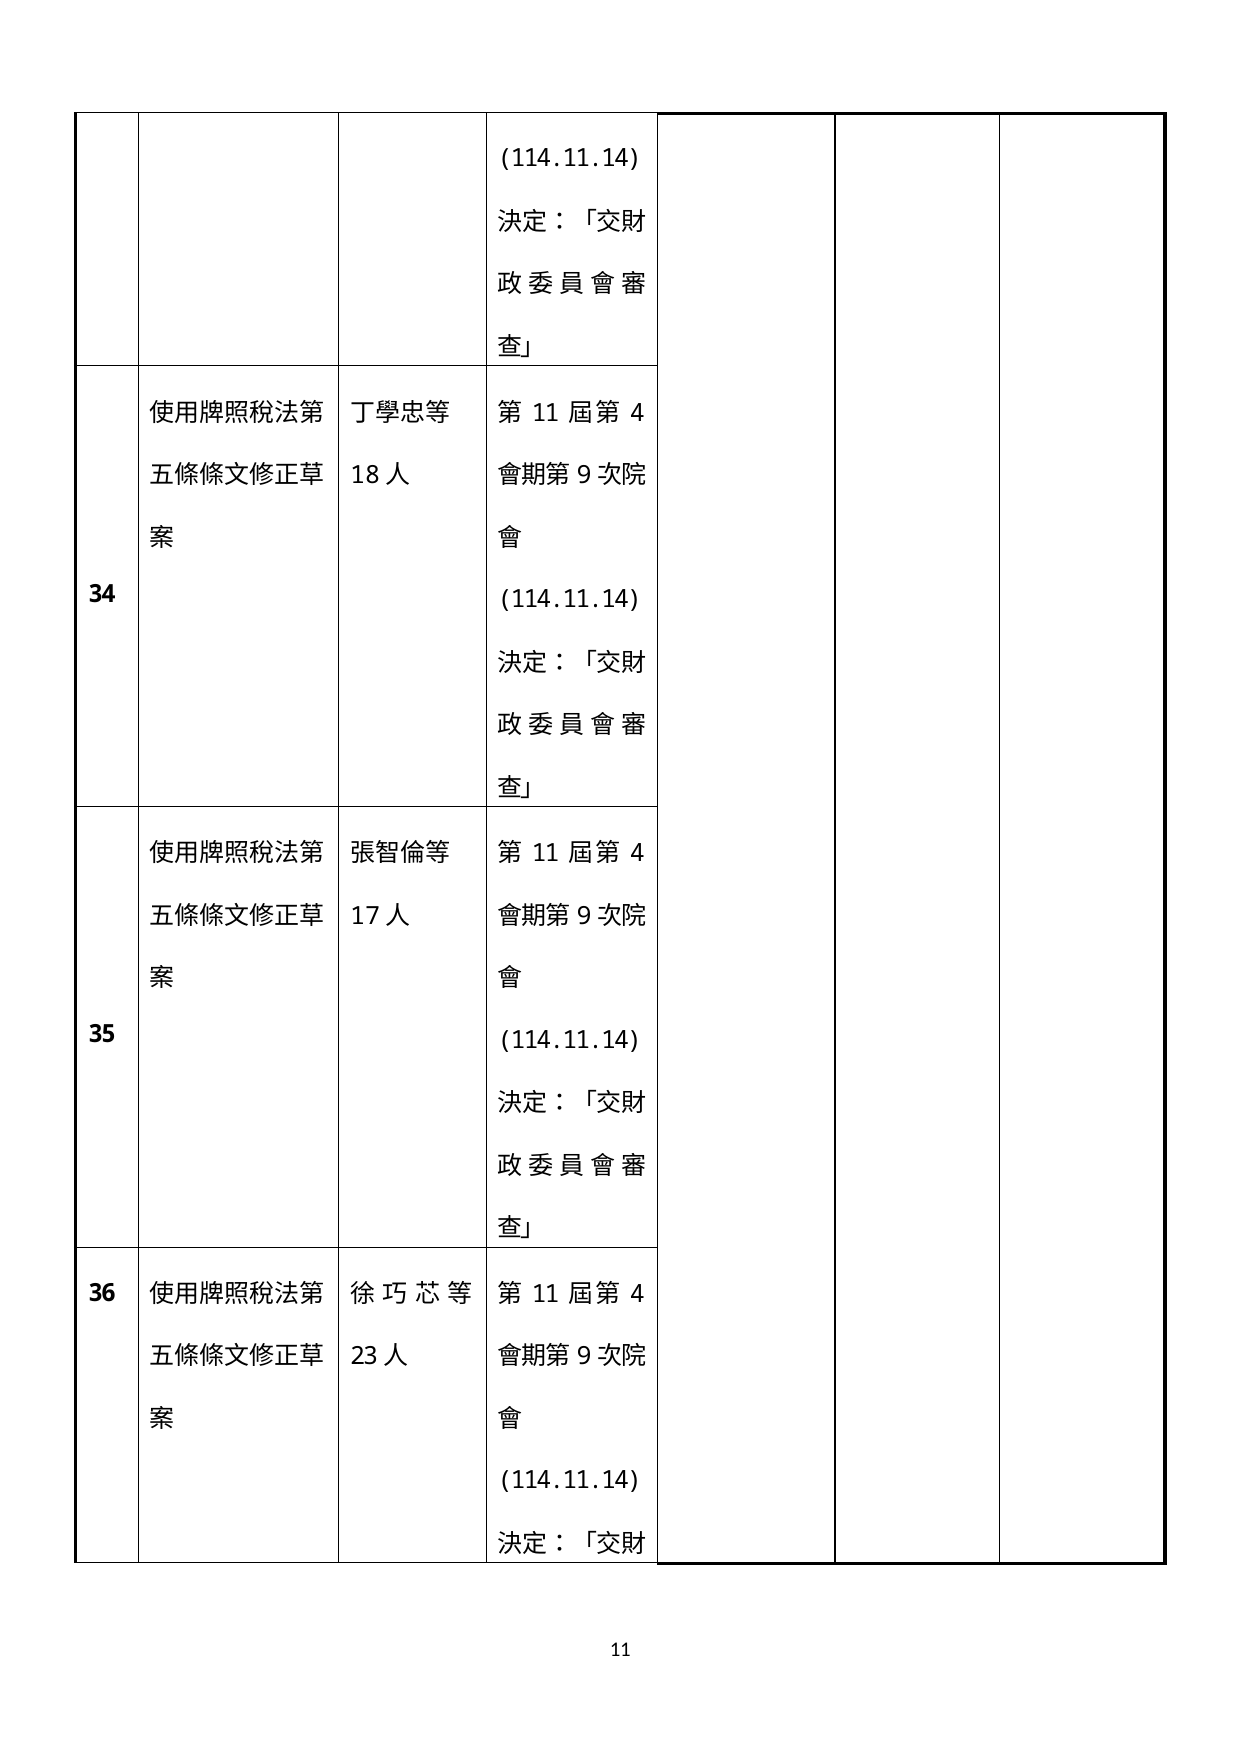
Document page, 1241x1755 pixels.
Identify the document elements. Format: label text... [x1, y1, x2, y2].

table_cell (114.11.14)決定：「交財政委員會審查」 [487, 113, 657, 365]
table_cell [658, 115, 834, 1562]
table_cell [77, 113, 138, 365]
table_cell [77, 1248, 138, 1562]
table_cell 第11屆第4會期第9次院會(114.11.14)決定：「交財政委員會審查」 [487, 366, 657, 806]
table_cell 丁學忠等18人 [339, 366, 486, 806]
table_cell [1000, 115, 1163, 1562]
table_cell [836, 115, 999, 1562]
table_cell [77, 366, 138, 806]
table_cell 使用牌照稅法第五條條文修正草案 [139, 1248, 338, 1562]
table_cell 使用牌照稅法第五條條文修正草案 [139, 807, 338, 1247]
table_cell [339, 113, 486, 365]
table_cell 張智倫等17人 [339, 807, 486, 1247]
table_cell 使用牌照稅法第五條條文修正草案 [139, 366, 338, 806]
table_cell 第11屆第4會期第9次院會(114.11.14)決定：「交財政委員會審查」 [487, 807, 657, 1247]
table_cell 第11屆第4會期第9次院會(114.11.14)決定：「交財 [487, 1248, 657, 1562]
table_cell [77, 807, 138, 1247]
table_cell 徐巧芯等23人 [339, 1248, 486, 1562]
table_cell [139, 113, 338, 365]
